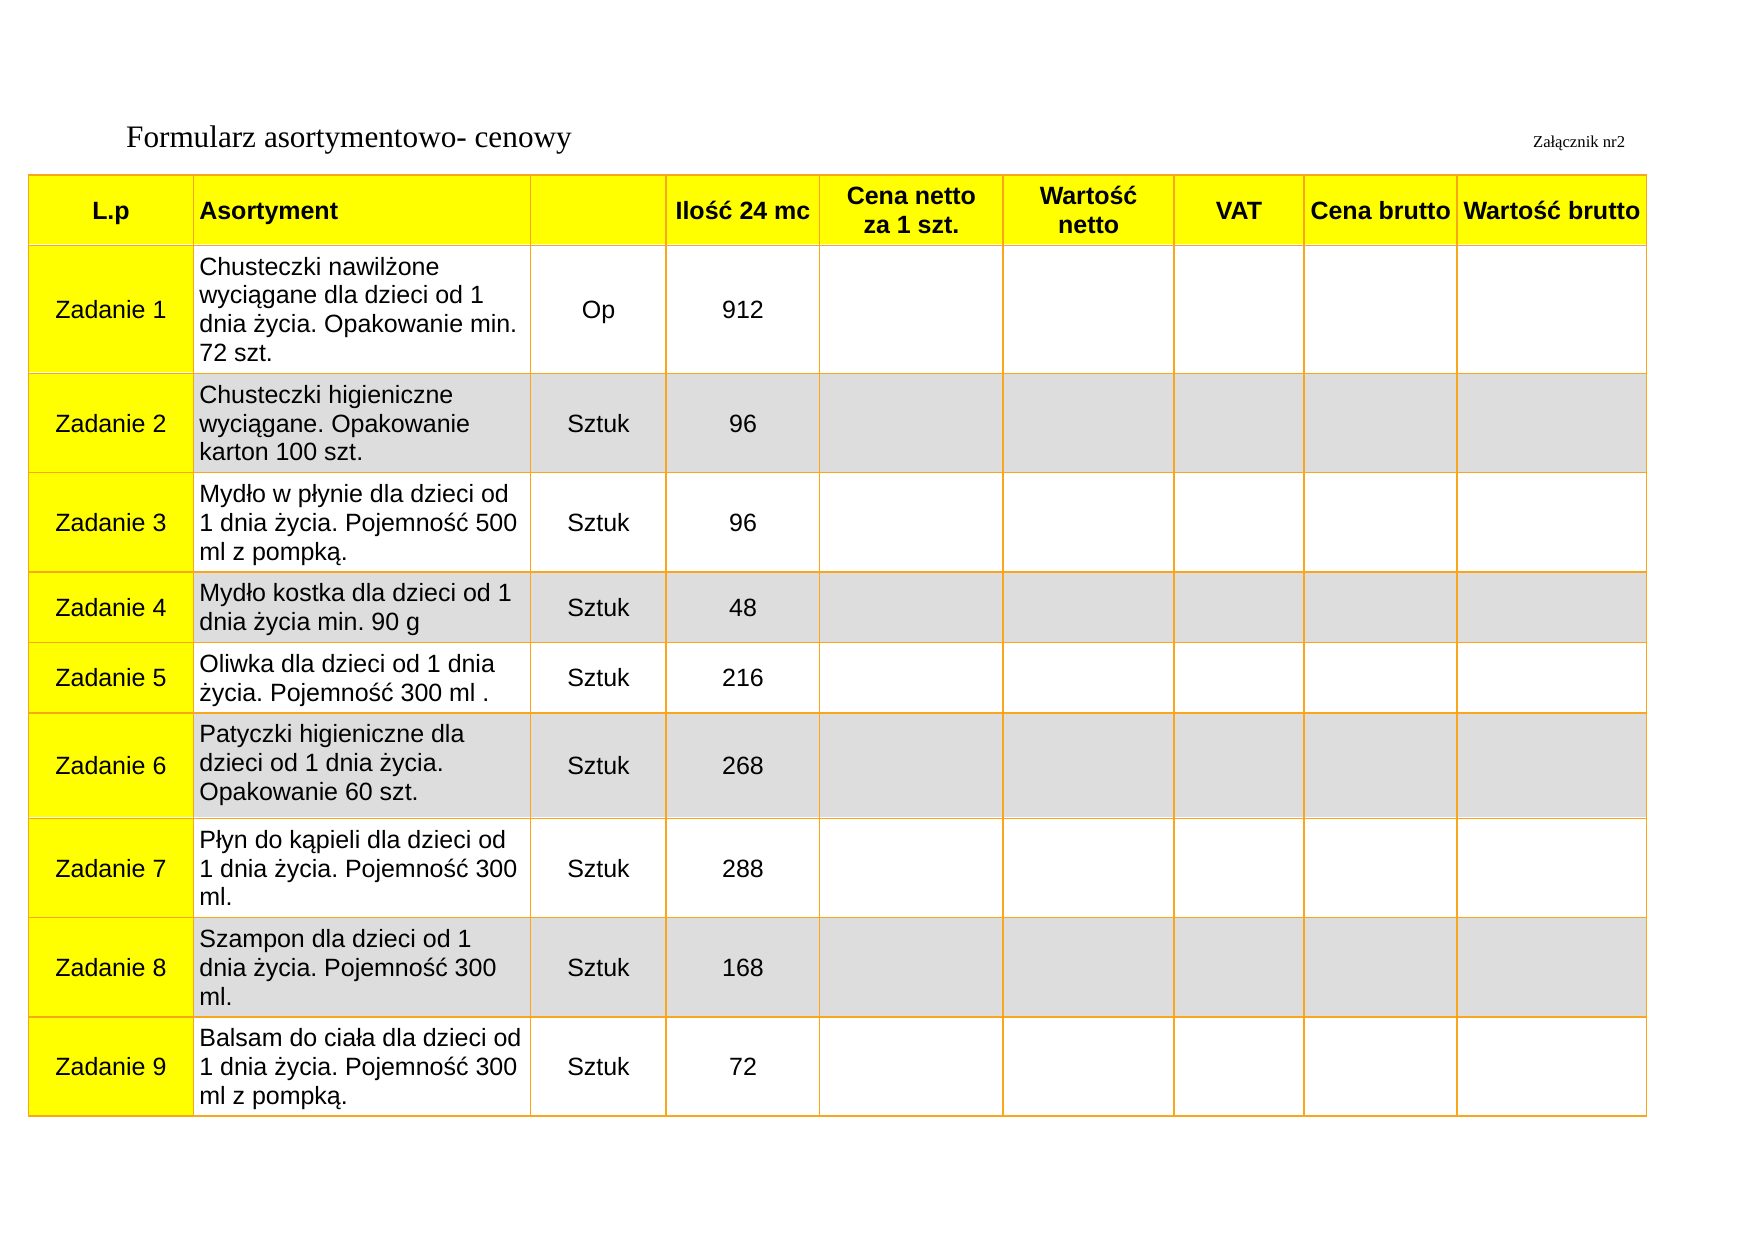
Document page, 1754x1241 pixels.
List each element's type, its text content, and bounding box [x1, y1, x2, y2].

table_cell Oliwka dla dzieci od 1 dnia życia. Pojemność 300 ml . [194, 643, 530, 712]
table_cell [820, 246, 1002, 372]
table_cell Zadanie 1 [29, 246, 193, 372]
table_cell 216 [667, 643, 819, 712]
table_cell [1305, 918, 1456, 1016]
table_cell 96 [667, 374, 819, 472]
table_cell [1175, 918, 1303, 1016]
table_cell Sztuk [531, 473, 665, 571]
table_cell [1305, 643, 1456, 712]
table_header Wartość netto [1004, 176, 1173, 244]
table_cell 96 [667, 473, 819, 571]
table_cell [1004, 643, 1173, 712]
table_cell Sztuk [531, 643, 665, 712]
table_cell [1305, 714, 1456, 817]
table_cell 288 [667, 819, 819, 917]
table_cell [1004, 1018, 1173, 1115]
table_cell Sztuk [531, 918, 665, 1016]
table_cell [1458, 643, 1646, 712]
table_header Ilość 24 mc [667, 176, 819, 244]
table_cell [1004, 246, 1173, 372]
table_header Wartość brutto [1458, 176, 1646, 244]
table_cell Zadanie 3 [29, 473, 193, 571]
table_cell Zadanie 9 [29, 1018, 193, 1115]
table_header VAT [1175, 176, 1303, 244]
table_cell 48 [667, 573, 819, 642]
table_cell [1004, 918, 1173, 1016]
table_cell [1175, 1018, 1303, 1115]
table_header L.p [29, 176, 193, 244]
table_cell [820, 473, 1002, 571]
table_cell [1004, 819, 1173, 917]
table_cell [1004, 573, 1173, 642]
table_cell Zadanie 2 [29, 374, 193, 472]
table_cell 72 [667, 1018, 819, 1115]
table_cell [1175, 374, 1303, 472]
table_cell Patyczki higieniczne dla dzieci od 1 dnia życia. Opakowanie 60 szt. [194, 714, 530, 817]
table_cell [1458, 573, 1646, 642]
table_cell [1175, 643, 1303, 712]
table_cell [1175, 819, 1303, 917]
table_cell Płyn do kąpieli dla dzieci od 1 dnia życia. Pojemność 300 ml. [194, 819, 530, 917]
table_cell Balsam do ciała dla dzieci od 1 dnia życia. Pojemność 300 ml z pompką. [194, 1018, 530, 1115]
table_cell [1175, 246, 1303, 372]
table_cell Mydło kostka dla dzieci od 1 dnia życia min. 90 g [194, 573, 530, 642]
table_header [531, 176, 665, 244]
table_cell Sztuk [531, 374, 665, 472]
table_cell Op [531, 246, 665, 372]
table_cell [1175, 714, 1303, 817]
table_cell [1305, 1018, 1456, 1115]
table_cell Sztuk [531, 819, 665, 917]
table_cell Mydło w płynie dla dzieci od 1 dnia życia. Pojemność 500 ml z pompką. [194, 473, 530, 571]
table_cell Szampon dla dzieci od 1 dnia życia. Pojemność 300 ml. [194, 918, 530, 1016]
table_cell [1305, 374, 1456, 472]
table_cell Sztuk [531, 573, 665, 642]
table_cell [1458, 1018, 1646, 1115]
table_cell [1305, 473, 1456, 571]
table_cell Zadanie 5 [29, 643, 193, 712]
table_header Cena brutto [1305, 176, 1456, 244]
table_cell [1004, 473, 1173, 571]
table_cell [1458, 473, 1646, 571]
table_header Cena netto za 1 szt. [820, 176, 1002, 244]
table_cell [1458, 918, 1646, 1016]
table_cell Zadanie 7 [29, 819, 193, 917]
table_cell Sztuk [531, 714, 665, 817]
table_cell [820, 1018, 1002, 1115]
table_cell [1175, 473, 1303, 571]
table_cell [1305, 246, 1456, 372]
table_cell 168 [667, 918, 819, 1016]
table_cell [820, 918, 1002, 1016]
table_cell [1458, 374, 1646, 472]
table_cell [1458, 819, 1646, 917]
table_cell Sztuk [531, 1018, 665, 1115]
table_cell Zadanie 8 [29, 918, 193, 1016]
text Formularz asortymentowo- cenowy Załącznik nr2 [118, 118, 1636, 154]
table_cell Zadanie 6 [29, 714, 193, 817]
table_cell [1305, 819, 1456, 917]
table_cell Chusteczki nawilżone wyciągane dla dzieci od 1 dnia życia. Opakowanie min. 72 szt. [194, 246, 530, 372]
table_cell Zadanie 4 [29, 573, 193, 642]
table_cell [820, 643, 1002, 712]
table_cell [1458, 714, 1646, 817]
table_cell [1175, 573, 1303, 642]
table_cell [1305, 573, 1456, 642]
table_cell [820, 819, 1002, 917]
table_cell [1458, 246, 1646, 372]
table_cell [820, 714, 1002, 817]
table_cell 268 [667, 714, 819, 817]
table_cell 912 [667, 246, 819, 372]
table_cell [1004, 374, 1173, 472]
table_cell [820, 573, 1002, 642]
table_cell Chusteczki higieniczne wyciągane. Opakowanie karton 100 szt. [194, 374, 530, 472]
table_header Asortyment [194, 176, 530, 244]
table_cell [1004, 714, 1173, 817]
table_cell [820, 374, 1002, 472]
